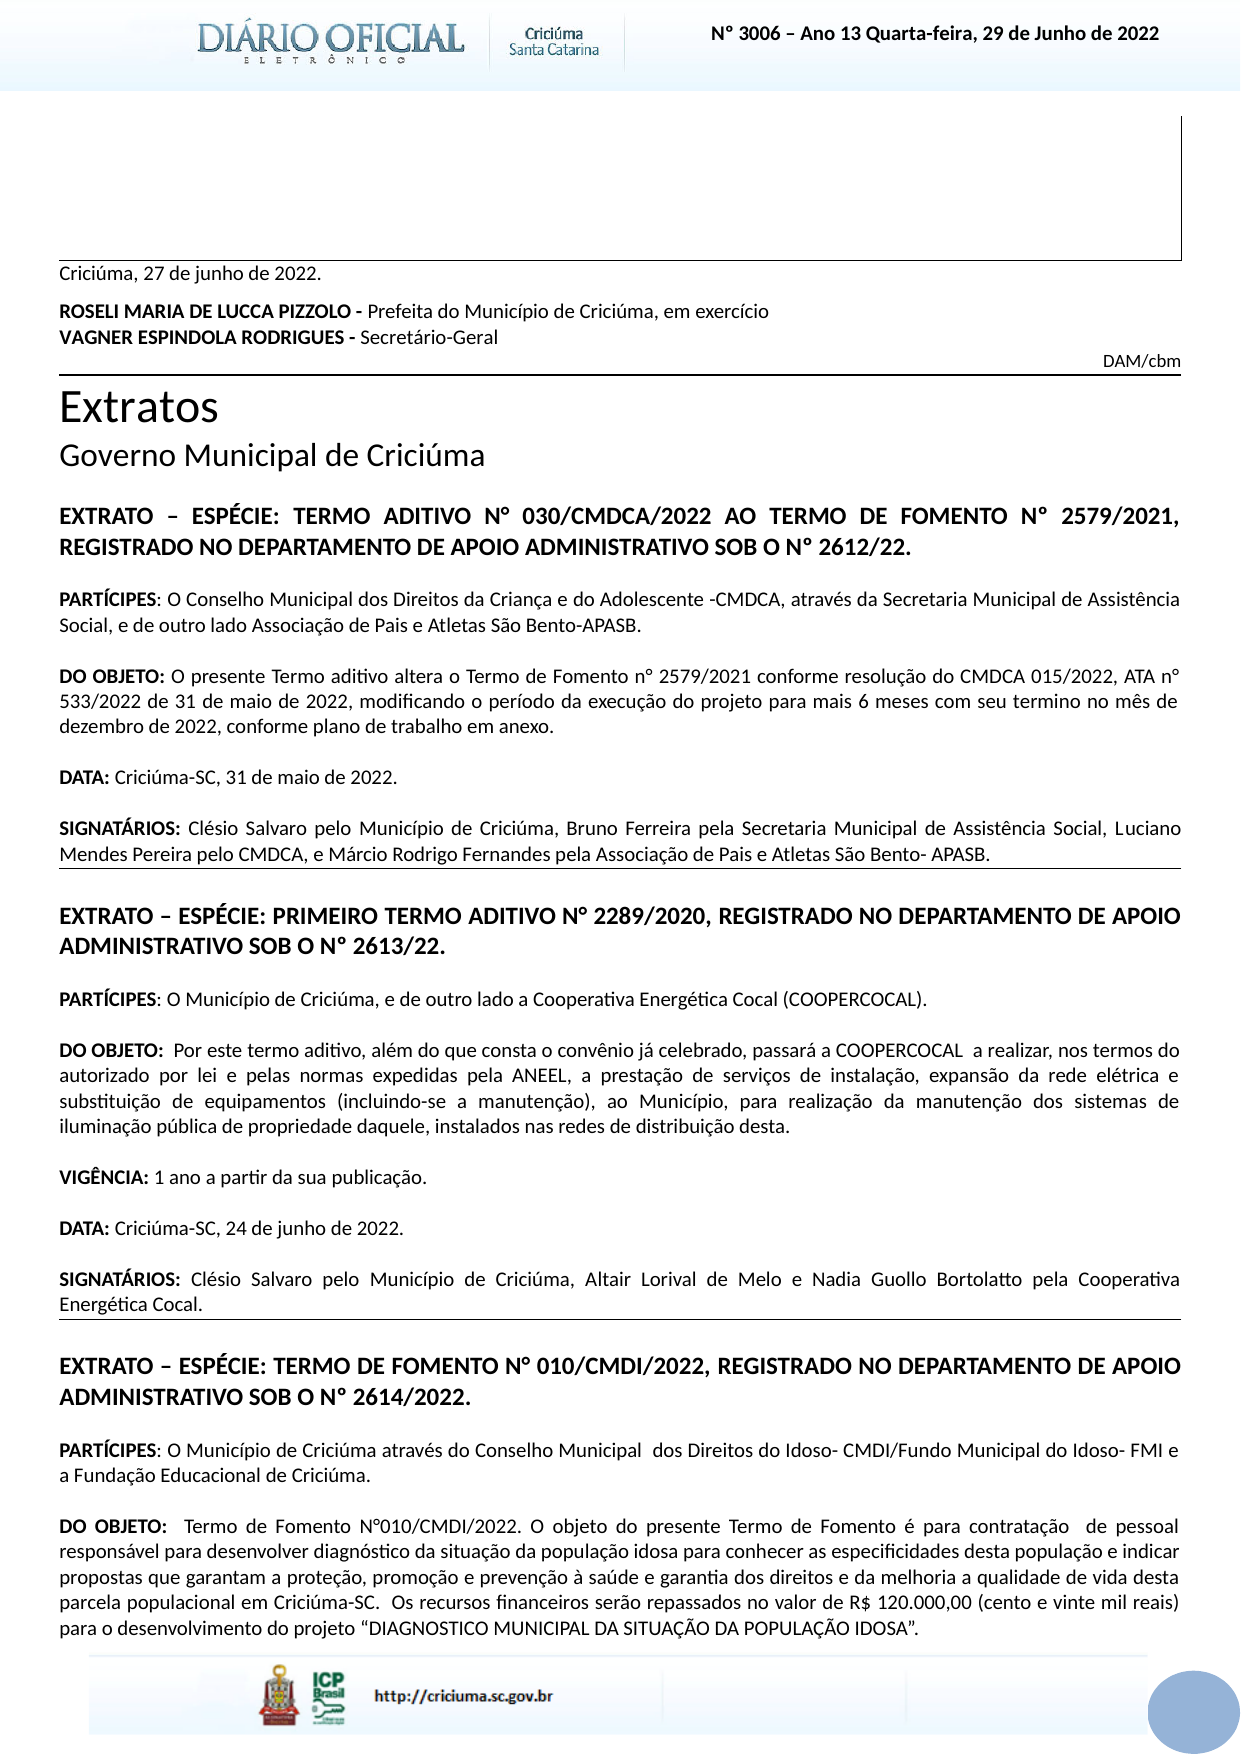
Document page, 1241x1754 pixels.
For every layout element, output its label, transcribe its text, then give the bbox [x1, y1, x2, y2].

text VAGNER ESPINDOLA RODRIGUES - Secretário-Geral [59, 324, 1181, 349]
text EXTRATO – ESPÉCIE: TERMO ADITIVO N° 030/CMDCA/2022 AO TERMO DE FOMENTO Nº 2579/2021, REGISTRADO NO DEPARTAMENTO DE APOIO ADMINISTRATIVO SOB O Nº 2612/22. [59, 500, 1181, 561]
text DAM/cbm [59, 349, 1181, 374]
text ROSELI MARIA DE LUCCA PIZZOLO - Prefeita do Município de Criciúma, em exercício [59, 299, 1181, 324]
text PARTÍCIPES: O Município de Criciúma, e de outro lado a Cooperativa Energética Cocal (COOPERCOCAL). [59, 986, 1181, 1012]
text DATA: Criciúma-SC, 24 de junho de 2022. [59, 1215, 1181, 1241]
text DO OBJETO: O presente Termo aditivo altera o Termo de Fomento n° 2579/2021 conforme resolução do CMDCA 015/2022, ATA n° 533/2022 de 31 de maio de 2022, modificando o período da execução do projeto para mais 6 meses com seu termino no mês de dezembro de 2022, conforme plano de trabalho em anexo. [59, 663, 1181, 739]
text PARTÍCIPES: O Município de Criciúma através do Conselho Municipal dos Direitos do Idoso- CMDI/Fundo Municipal do Idoso- FMI e a Fundação Educacional de Criciúma. [59, 1437, 1181, 1488]
text EXTRATO – ESPÉCIE: TERMO DE FOMENTO N° 010/CMDI/2022, REGISTRADO NO DEPARTAMENTO DE APOIO ADMINISTRATIVO SOB O Nº 2614/2022. [59, 1350, 1181, 1411]
text DO OBJETO: Por este termo aditivo, além do que consta o convênio já celebrado, passará a COOPERCOCAL a realizar, nos termos do autorizado por lei e pelas normas expedidas pela ANEEL, a prestação de serviços de instalação, expansão da rede elétrica e substituição de equipamentos (incluindo-se a manutenção), ao Município, para realização da manutenção dos sistemas de iluminação pública de propriedade daquele, instalados nas redes de distribuição desta. [59, 1037, 1181, 1139]
text DO OBJETO: Termo de Fomento N°010/CMDI/2022. O objeto do presente Termo de Fomento é para contratação de pessoal responsável para desenvolver diagnóstico da situação da população idosa para conhecer as especificidades desta população e indicar propostas que garantam a proteção, promoção e prevenção à saúde e garantia dos direitos e da melhoria a qualidade de vida desta parcela populacional em Criciúma-SC. Os recursos financeiros serão repassados no valor de R$ 120.000,00 (cento e vinte mil reais) para o desenvolvimento do projeto “DIAGNOSTICO MUNICIPAL DA SITUAÇÃO DA POPULAÇÃO IDOSA”. [59, 1513, 1181, 1640]
text Governo Municipal de Criciúma [59, 434, 1181, 475]
text EXTRATO – ESPÉCIE: PRIMEIRO TERMO ADITIVO N° 2289/2020, REGISTRADO NO DEPARTAMENTO DE APOIO ADMINISTRATIVO SOB O Nº 2613/22. [59, 900, 1181, 961]
text PARTÍCIPES: O Conselho Municipal dos Direitos da Criança e do Adolescente -CMDCA, através da Secretaria Municipal de Assistência Social, e de outro lado Associação de Pais e Atletas São Bento-APASB. [59, 587, 1181, 637]
text SIGNATÁRIOS: Clésio Salvaro pelo Município de Criciúma, Bruno Ferreira pela Secretaria Municipal de Assistência Social, Luciano Mendes Pereira pelo CMDCA, e Márcio Rodrigo Fernandes pela Associação de Pais e Atletas São Bento- APASB. [59, 815, 1181, 868]
text Extratos [59, 376, 1181, 434]
text DATA: Criciúma-SC, 31 de maio de 2022. [59, 764, 1181, 790]
text SIGNATÁRIOS: Clésio Salvaro pelo Município de Criciúma, Altair Lorival de Melo e Nadia Guollo Bortolatto pela Cooperativa Energética Cocal. [59, 1266, 1181, 1319]
text Criciúma, 27 de junho de 2022. [59, 261, 1181, 286]
text VIGÊNCIA: 1 ano a partir da sua publicação. [59, 1164, 1181, 1190]
